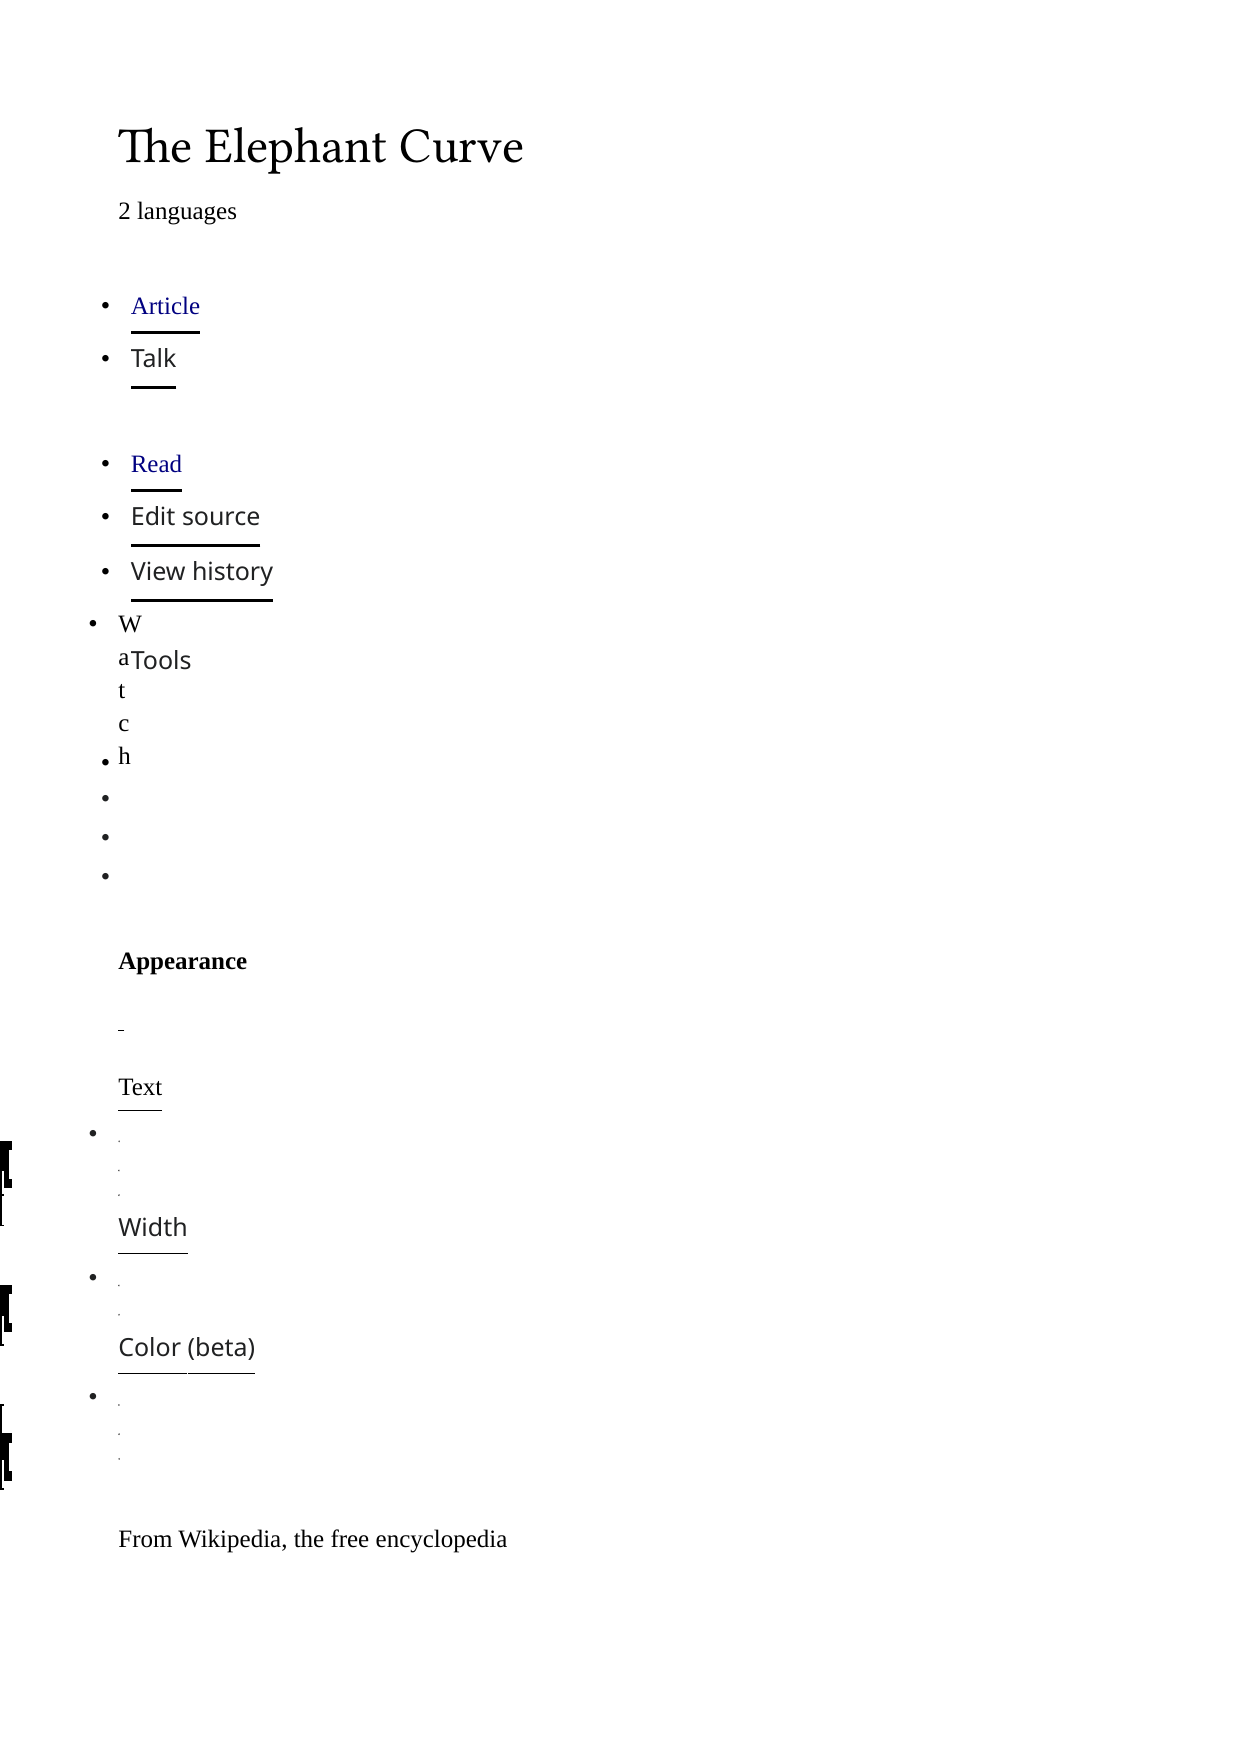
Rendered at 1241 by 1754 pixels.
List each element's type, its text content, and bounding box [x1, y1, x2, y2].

subtitle The Elephant Curve [118, 118, 1122, 175]
list Edit source [131, 499, 1109, 547]
list Read [131, 449, 1109, 492]
list Talk [131, 341, 1109, 389]
list Article [131, 291, 1109, 334]
text From Wikipedia, the free encyclopedia [118, 1524, 1122, 1553]
text Tools [131, 642, 1109, 676]
text Width [118, 1210, 1122, 1253]
text 2 languages [118, 196, 1113, 225]
list View history [131, 554, 1109, 602]
text Text [118, 1072, 1122, 1110]
text Appearance [118, 946, 1122, 974]
text Color (beta) [118, 1329, 1122, 1373]
